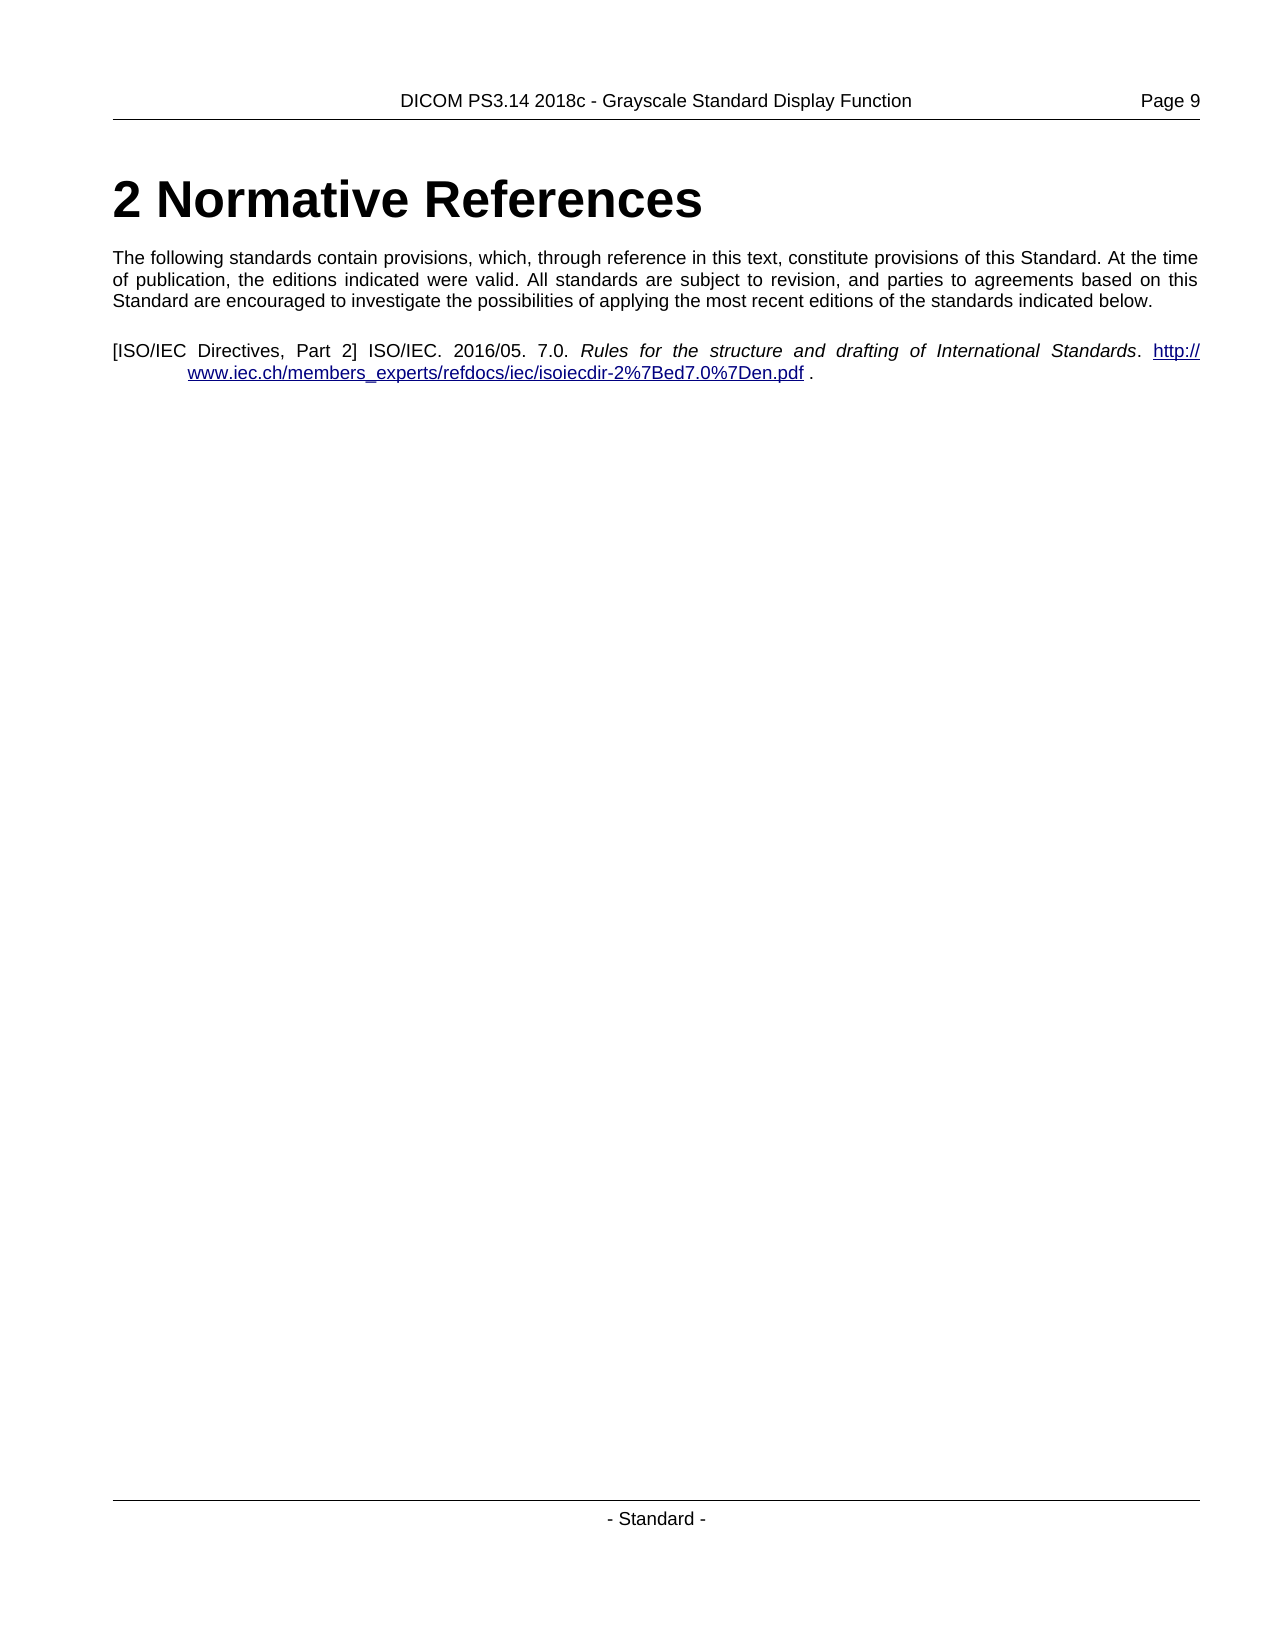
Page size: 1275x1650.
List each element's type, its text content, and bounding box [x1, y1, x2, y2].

text [ISO/IEC Directives, Part 2] ISO/IEC. 2016/05. 7.0. Rules for the structure and drafting of International Standards. http://​www.iec.ch/​members_experts/​refdocs/​iec/​isoiecdir-2%7Bed7.0%7Den.pdf . [112, 340, 1200, 383]
text The following standards contain provisions, which, through reference in this text, constitute provisions of this Standard. At the time of publication, the editions indicated were valid. All standards are subject to revision, and parties to agreements based on this Standard are encouraged to investigate the possibilities of applying the most recent editions of the standards indicated below. [112, 247, 1200, 312]
text 2 Normative References [112, 169, 1200, 228]
